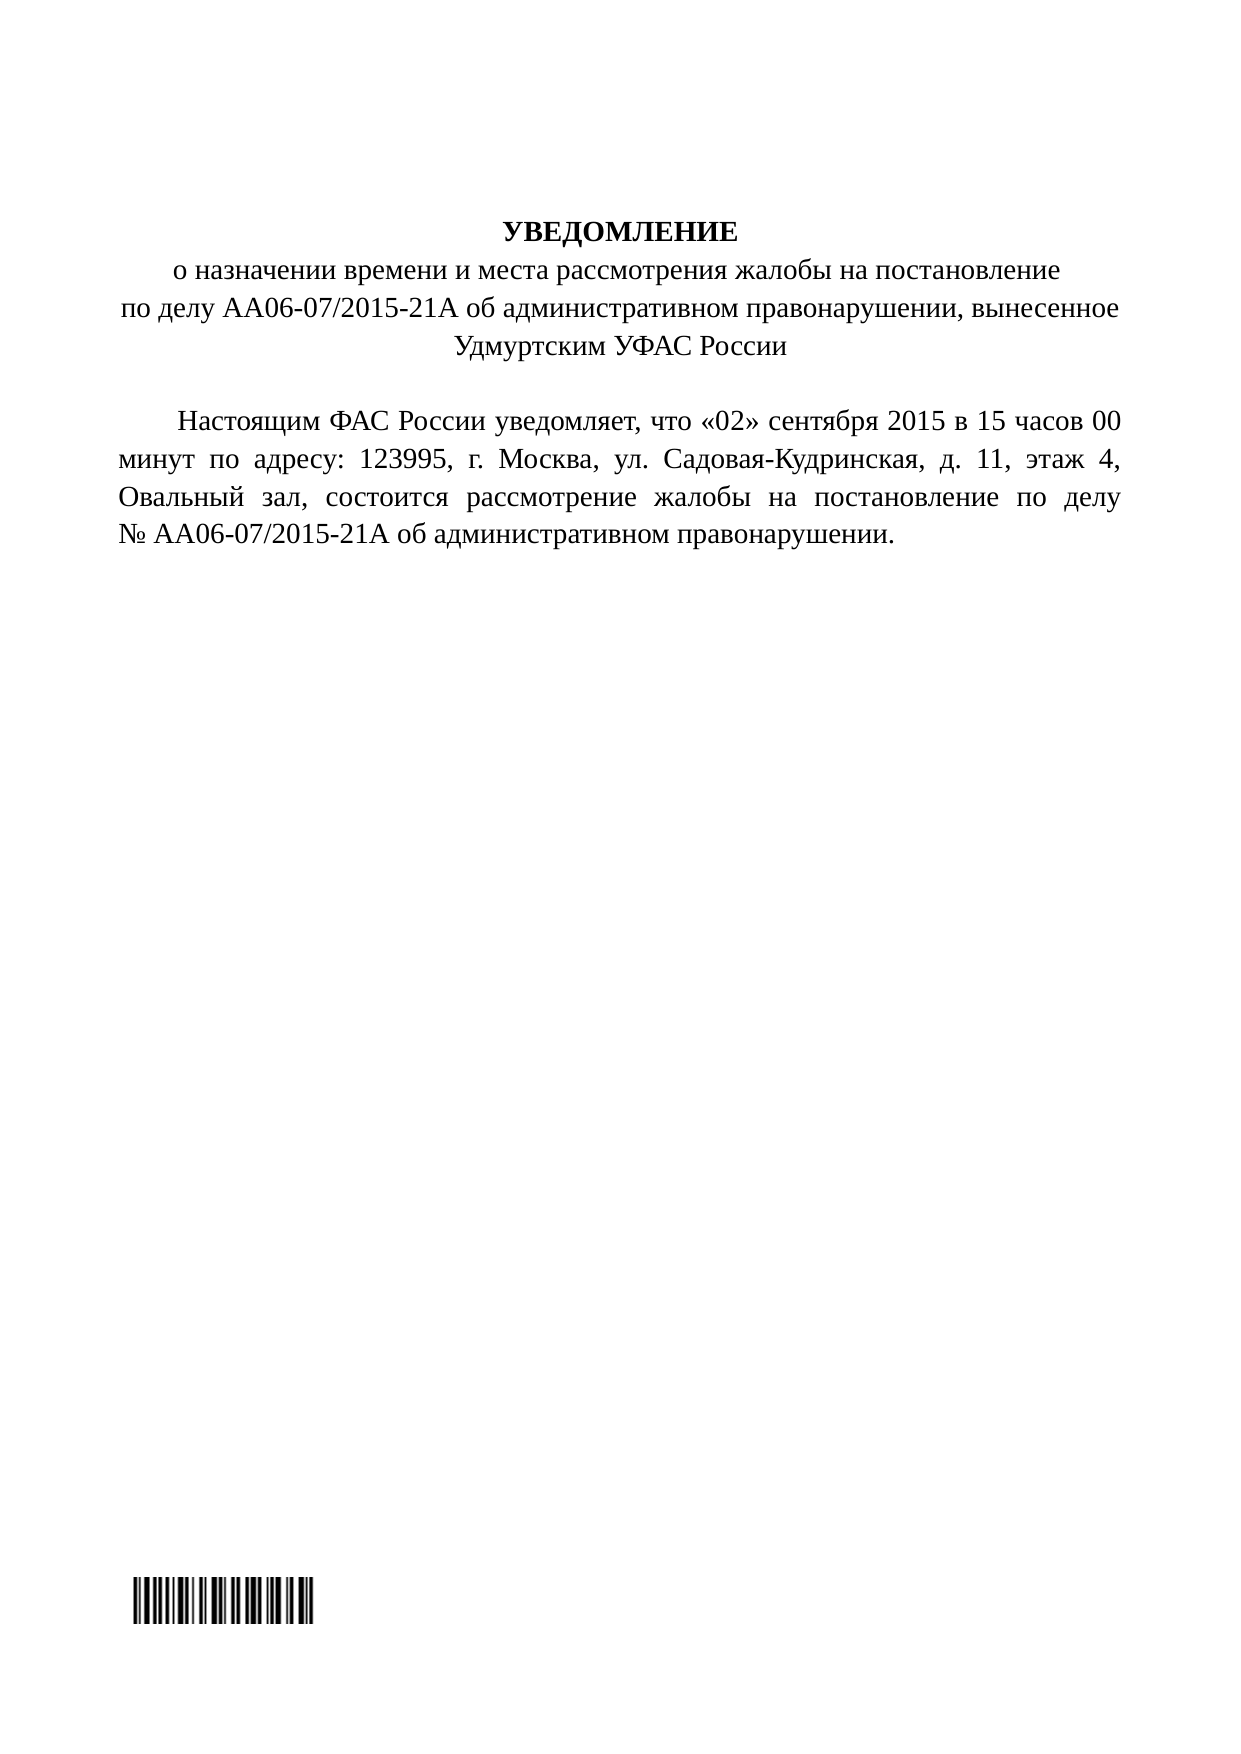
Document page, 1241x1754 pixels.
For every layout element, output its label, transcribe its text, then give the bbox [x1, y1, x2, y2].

subtitle УВЕДОМЛЕНИЕ [118, 210, 1122, 248]
subtitle по делу АА06-07/2015-21А об административном правонарушении, вынесенное Удмуртским УФАС России [118, 286, 1122, 361]
text Настоящим ФАС России уведомляет, что «02» сентября 2015 в 15 часов 00 минут по адресу: 123995, г. Москва, ул. Садовая-Кудринская, д. 11, этаж 4, Овальный зал, состоится рассмотрение жалобы на постановление по делу № АА06-07/2015-21А об административном правонарушении. [118, 399, 1122, 550]
subtitle о назначении времени и места рассмотрения жалобы на постановление [118, 248, 1122, 286]
picture [118, 1577, 331, 1624]
